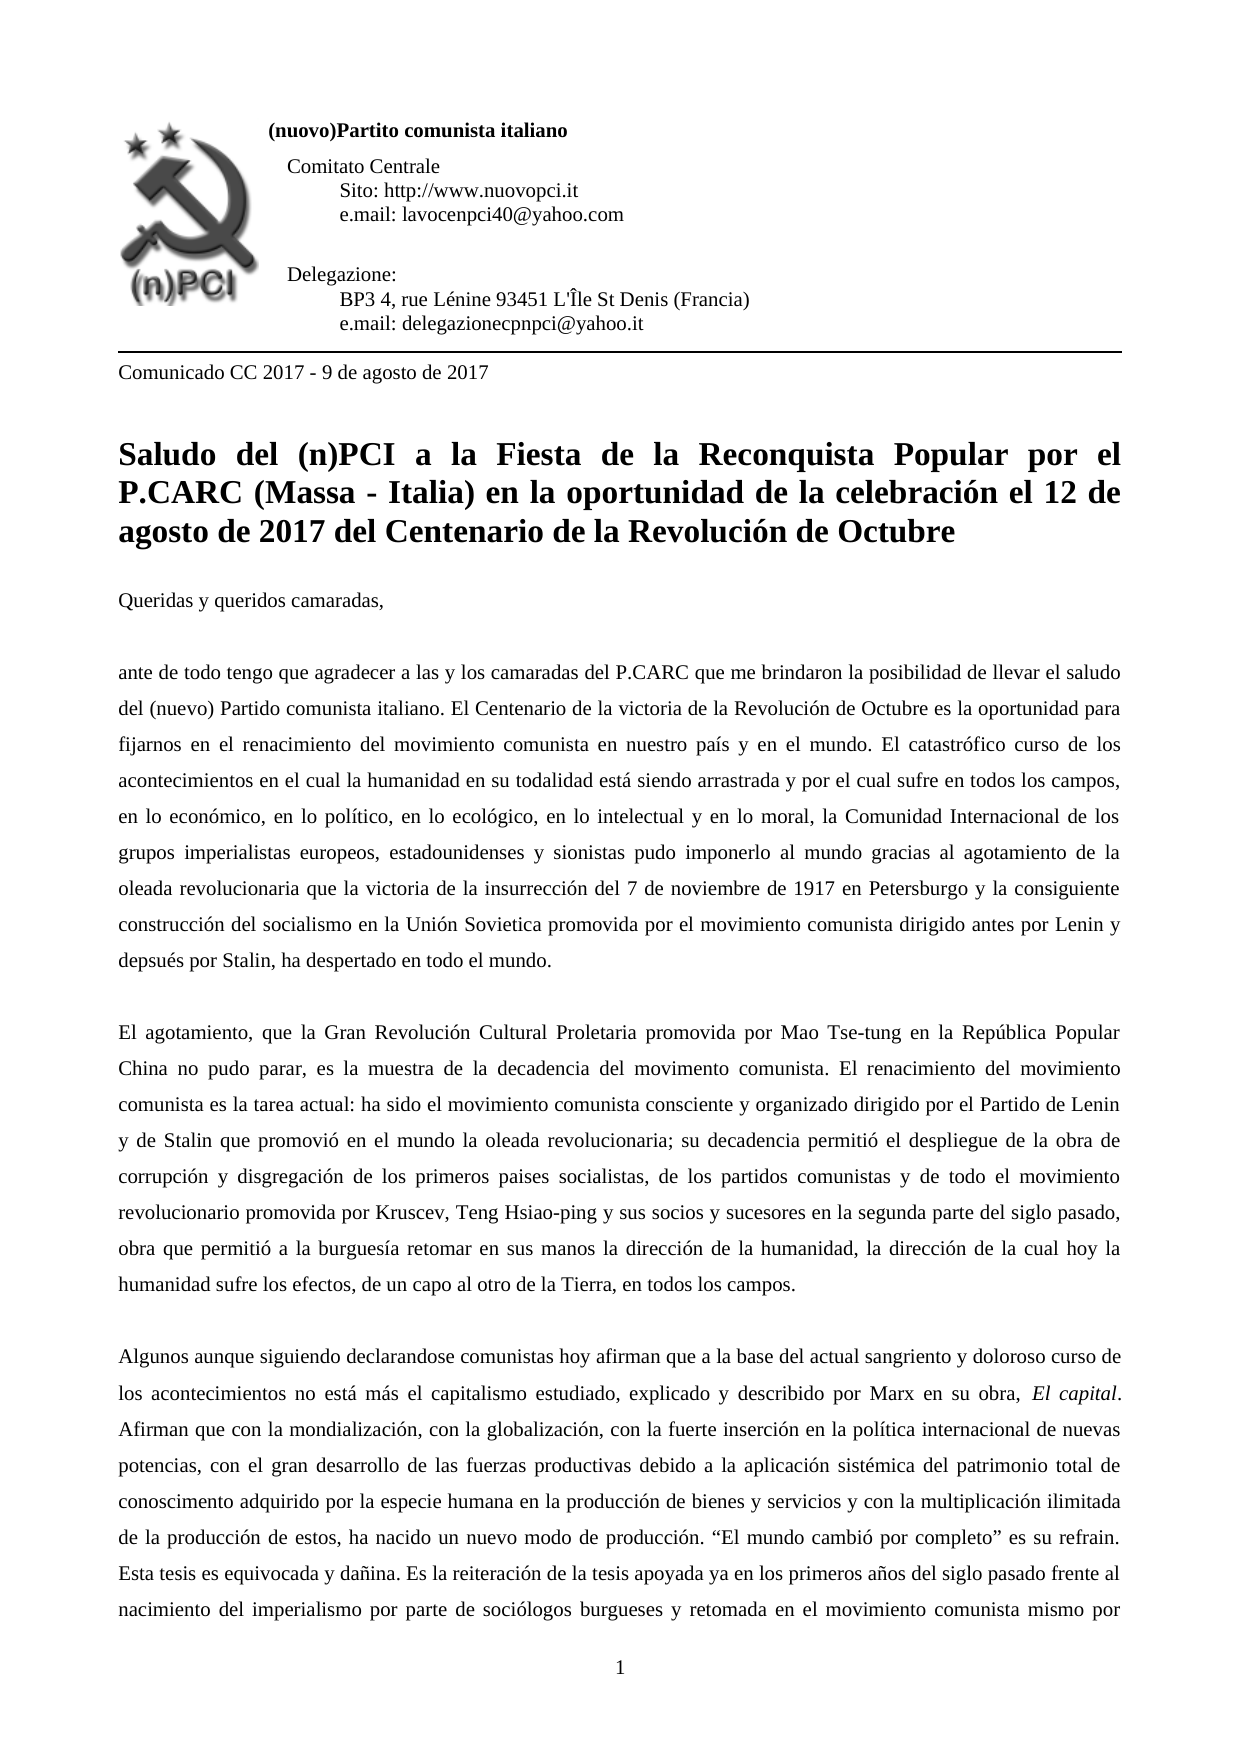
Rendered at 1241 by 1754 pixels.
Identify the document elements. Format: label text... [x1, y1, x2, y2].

text ante de todo tengo que agradecer a las y los camaradas del P.CARC que me brindaron la posibilidad de llevar el saludo del (nuevo) Partido comunista italiano. El Centenario de la victoria de la Revolución de Octubre es la oportunidad para fijarnos en el renacimiento del movimiento comunista en nuestro país y en el mundo. El catastrófico curso de los acontecimientos en el cual la humanidad en su todalidad está siendo arrastrada y por el cual sufre en todos los campos, en lo económico, en lo político, en lo ecológico, en lo intelectual y en lo moral, la Comunidad Internacional de los grupos imperialistas europeos, estadounidenses y sionistas pudo imponerlo al mundo gracias al agotamiento de la oleada revolucionaria que la victoria de la insurrección del 7 de noviembre de 1917 en Petersburgo y la consiguiente construcción del socialismo en la Unión Sovietica promovida por el movimiento comunista dirigido antes por Lenin y depsués por Stalin, ha despertado en todo el mundo. [118, 659, 1122, 972]
text Delegazione: [287, 262, 1122, 286]
text e.mail: delegazionecpnpci@yahoo.it [339, 311, 1122, 334]
text Algunos aunque siguiendo declarandose comunistas hoy afirman que a la base del actual sangriento y doloroso curso de los acontecimientos no está más el capitalismo estudiado, explicado y describido por Marx en su obra, El capital. Afirman que con la mondialización, con la globalización, con la fuerte inserción en la política internacional de nuevas potencias, con el gran desarrollo de las fuerzas productivas debido a la aplicación sistémica del patrimonio total de conoscimento adquirido por la especie humana en la producción de bienes y servicios y con la multiplicación ilimitada de la producción de estos, ha nacido un nuevo modo de producción. “El mundo cambió por completo” es su refrain. Esta tesis es equivocada y dañina. Es la reiteración de la tesis apoyada ya en los primeros años del siglo pasado frente al nacimiento del imperialismo por parte de sociólogos burgueses y retomada en el movimiento comunista mismo por [118, 1344, 1122, 1621]
text El agotamiento, que la Gran Revolución Cultural Proletaria promovida por Mao Tse-tung en la República Popular China no pudo parar, es la muestra de la decadencia del movimento comunista. El renacimiento del movimiento comunista es la tarea actual: ha sido el movimiento comunista consciente y organizado dirigido por el Partido de Lenin y de Stalin que promovió en el mundo la oleada revolucionaria; su decadencia permitió el despliegue de la obra de corrupción y disgregación de los primeros paises socialistas, de los partidos comunistas y de todo el movimiento revolucionario promovida por Kruscev, Teng Hsiao-ping y sus socios y sucesores en la segunda parte del siglo pasado, obra que permitió a la burguesía retomar en sus manos la dirección de la humanidad, la dirección de la cual hoy la humanidad sufre los efectos, de un capo al otro de la Tierra, en todos los campos. [118, 1020, 1122, 1296]
text BP3 4, rue Lénine 93451 L'Île St Denis (Francia) [339, 286, 1122, 311]
text Comunicado CC 2017 - 9 de agosto de 2017 [118, 360, 1122, 384]
text e.mail: lavocenpci40@yahoo.com [339, 202, 1122, 226]
text Sito: http://www.nuovopci.it [339, 178, 1122, 202]
text Saludo del (n)PCI a la Fiesta de la Reconquista Popular por el P.CARC (Massa - Italia) en la oportunidad de la celebración el 12 de agosto de 2017 del Centenario de la Revolución de Octubre [118, 434, 1122, 549]
text (nuovo)Partito comunista italiano [268, 118, 1122, 142]
text Queridas y queridos camaradas, [118, 587, 1122, 612]
picture [118, 118, 259, 306]
text Comitato Centrale [287, 154, 1122, 178]
